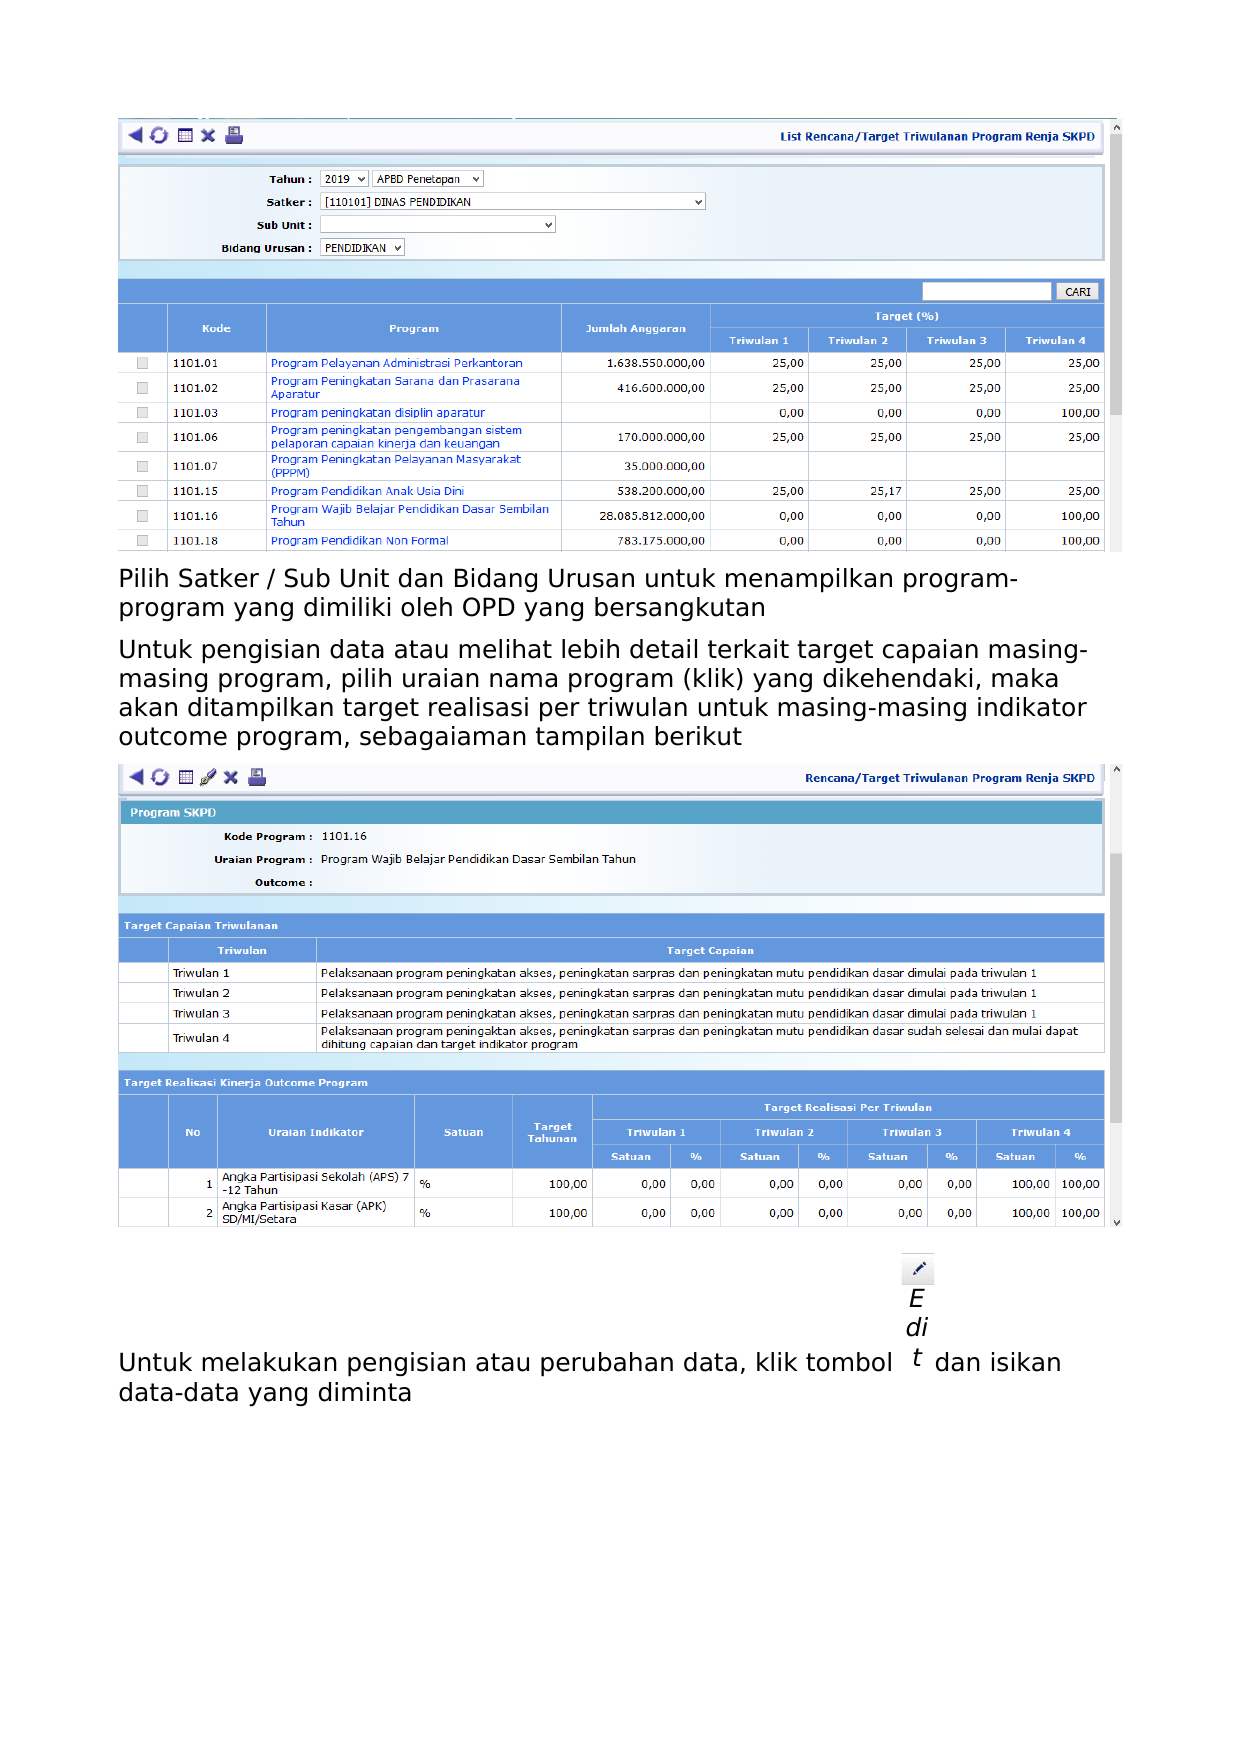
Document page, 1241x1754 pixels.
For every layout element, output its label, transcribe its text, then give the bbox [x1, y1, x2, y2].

picture [118, 764, 1123, 1227]
text Untuk pengisian data atau melihat lebih detail terkait target capaian masing-masing program, pilih uraian nama program (klik) yang dikehendaki, maka akan ditampilkan target realisasi per triwulan untuk masing-masing indikator outcome program, sebagaiaman tampilan berikut [118, 635, 1122, 752]
text Untuk melakukan pengisian atau perubahan data, klik tombol dan isikan data-data yang diminta [118, 1239, 1122, 1407]
picture [118, 118, 1123, 552]
text Pilih Satker / Sub Unit dan Bidang Urusan untuk menampilkan program-program yang dimiliki oleh OPD yang bersangkutan [118, 564, 1122, 623]
text Edit [902, 1285, 934, 1372]
picture [901, 1251, 935, 1285]
